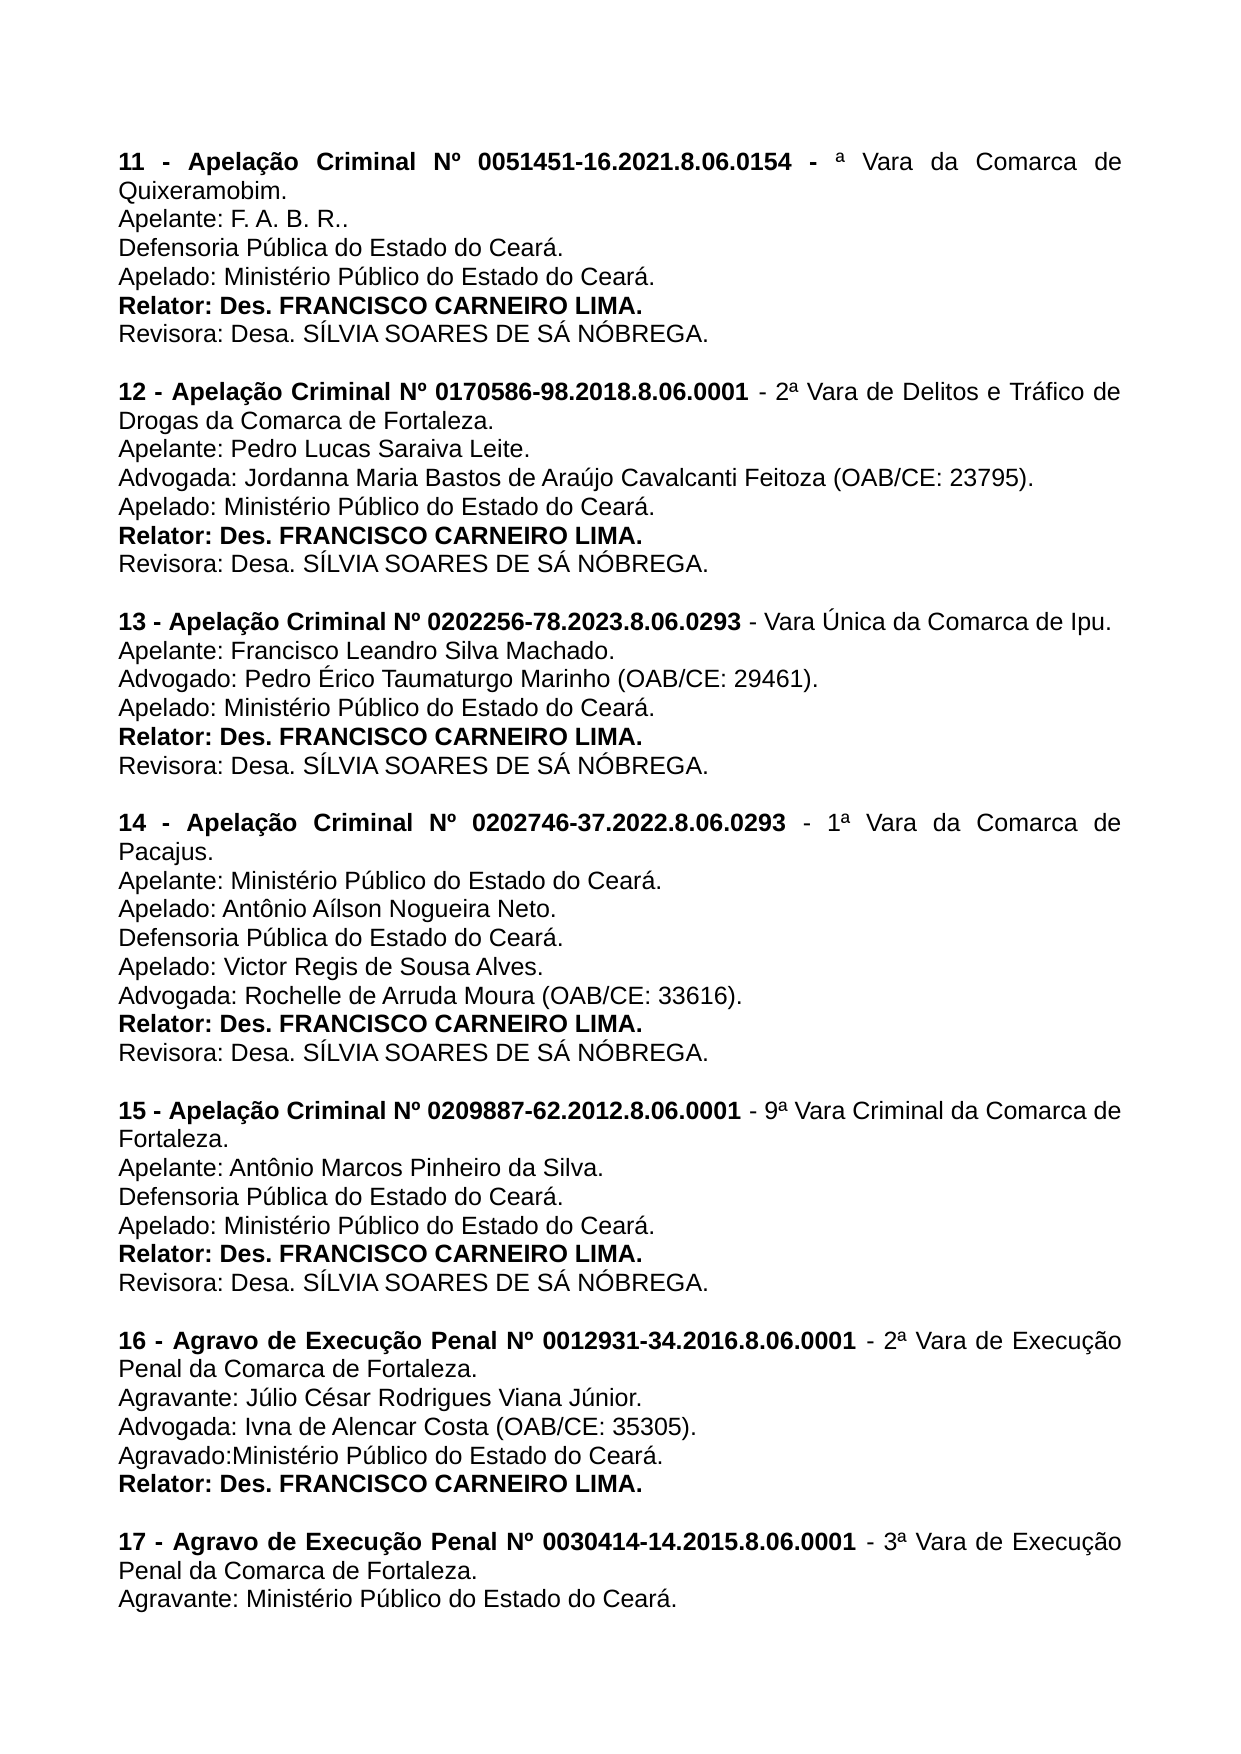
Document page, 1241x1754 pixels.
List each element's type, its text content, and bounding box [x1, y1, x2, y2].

text Relator: Des. FRANCISCO CARNEIRO LIMA. [118, 722, 1122, 751]
text Advogado: Pedro Érico Taumaturgo Marinho (OAB/CE: 29461). [118, 664, 1122, 693]
text Apelante: Pedro Lucas Saraiva Leite. [118, 434, 1122, 463]
text Revisora: Desa. SÍLVIA SOARES DE SÁ NÓBREGA. [118, 1268, 1122, 1297]
text Apelado: Ministério Público do Estado do Ceará. [118, 262, 1122, 291]
text 14 - Apelação Criminal Nº 0202746-37.2022.8.06.0293 - 1ª Vara da Comarca de Pacajus. [118, 808, 1122, 866]
text Defensoria Pública do Estado do Ceará. [118, 1182, 1122, 1211]
text 15 - Apelação Criminal Nº 0209887-62.2012.8.06.0001 - 9ª Vara Criminal da Comarca de Fortaleza. [118, 1096, 1122, 1153]
text Apelado: Ministério Público do Estado do Ceará. [118, 693, 1122, 722]
text Revisora: Desa. SÍLVIA SOARES DE SÁ NÓBREGA. [118, 549, 1122, 578]
text Defensoria Pública do Estado do Ceará. [118, 233, 1122, 262]
text Apelado: Ministério Público do Estado do Ceará. [118, 1211, 1122, 1239]
text Defensoria Pública do Estado do Ceará. [118, 923, 1122, 952]
text 12 - Apelação Criminal Nº 0170586-98.2018.8.06.0001 - 2ª Vara de Delitos e Tráfico de Drogas da Comarca de Fortaleza. [118, 377, 1122, 434]
text Apelado: Ministério Público do Estado do Ceará. [118, 492, 1122, 521]
text Apelante: Ministério Público do Estado do Ceará. [118, 866, 1122, 894]
text Apelado: Victor Regis de Sousa Alves. [118, 952, 1122, 981]
text Advogada: Rochelle de Arruda Moura (OAB/CE: 33616). [118, 981, 1122, 1009]
text Relator: Des. FRANCISCO CARNEIRO LIMA. [118, 521, 1122, 549]
text Agravante: Júlio César Rodrigues Viana Júnior. [118, 1383, 1122, 1412]
text Agravante: Ministério Público do Estado do Ceará. [118, 1584, 1122, 1613]
text Advogada: Ivna de Alencar Costa (OAB/CE: 35305). [118, 1412, 1122, 1441]
text Revisora: Desa. SÍLVIA SOARES DE SÁ NÓBREGA. [118, 319, 1122, 348]
text Apelante: F. A. B. R.. [118, 204, 1122, 233]
text Agravado:Ministério Público do Estado do Ceará. [118, 1441, 1122, 1469]
text 17 - Agravo de Execução Penal Nº 0030414-14.2015.8.06.0001 - 3ª Vara de Execução Penal da Comarca de Fortaleza. [118, 1527, 1122, 1584]
text Apelante: Francisco Leandro Silva Machado. [118, 636, 1122, 664]
text 16 - Agravo de Execução Penal Nº 0012931-34.2016.8.06.0001 - 2ª Vara de Execução Penal da Comarca de Fortaleza. [118, 1326, 1122, 1383]
text 11 - Apelação Criminal Nº 0051451-16.2021.8.06.0154 - ª Vara da Comarca de Quixeramobim. [118, 147, 1122, 204]
text Revisora: Desa. SÍLVIA SOARES DE SÁ NÓBREGA. [118, 751, 1122, 779]
text Relator: Des. FRANCISCO CARNEIRO LIMA. [118, 1239, 1122, 1268]
text 13 - Apelação Criminal Nº 0202256-78.2023.8.06.0293 - Vara Única da Comarca de Ipu. [118, 607, 1122, 636]
text Apelante: Antônio Marcos Pinheiro da Silva. [118, 1153, 1122, 1182]
text Apelado: Antônio Aílson Nogueira Neto. [118, 894, 1122, 923]
text Relator: Des. FRANCISCO CARNEIRO LIMA. [118, 1469, 1122, 1498]
text Relator: Des. FRANCISCO CARNEIRO LIMA. [118, 291, 1122, 319]
text Relator: Des. FRANCISCO CARNEIRO LIMA. [118, 1009, 1122, 1038]
text Revisora: Desa. SÍLVIA SOARES DE SÁ NÓBREGA. [118, 1038, 1122, 1067]
text Advogada: Jordanna Maria Bastos de Araújo Cavalcanti Feitoza (OAB/CE: 23795). [118, 463, 1122, 492]
